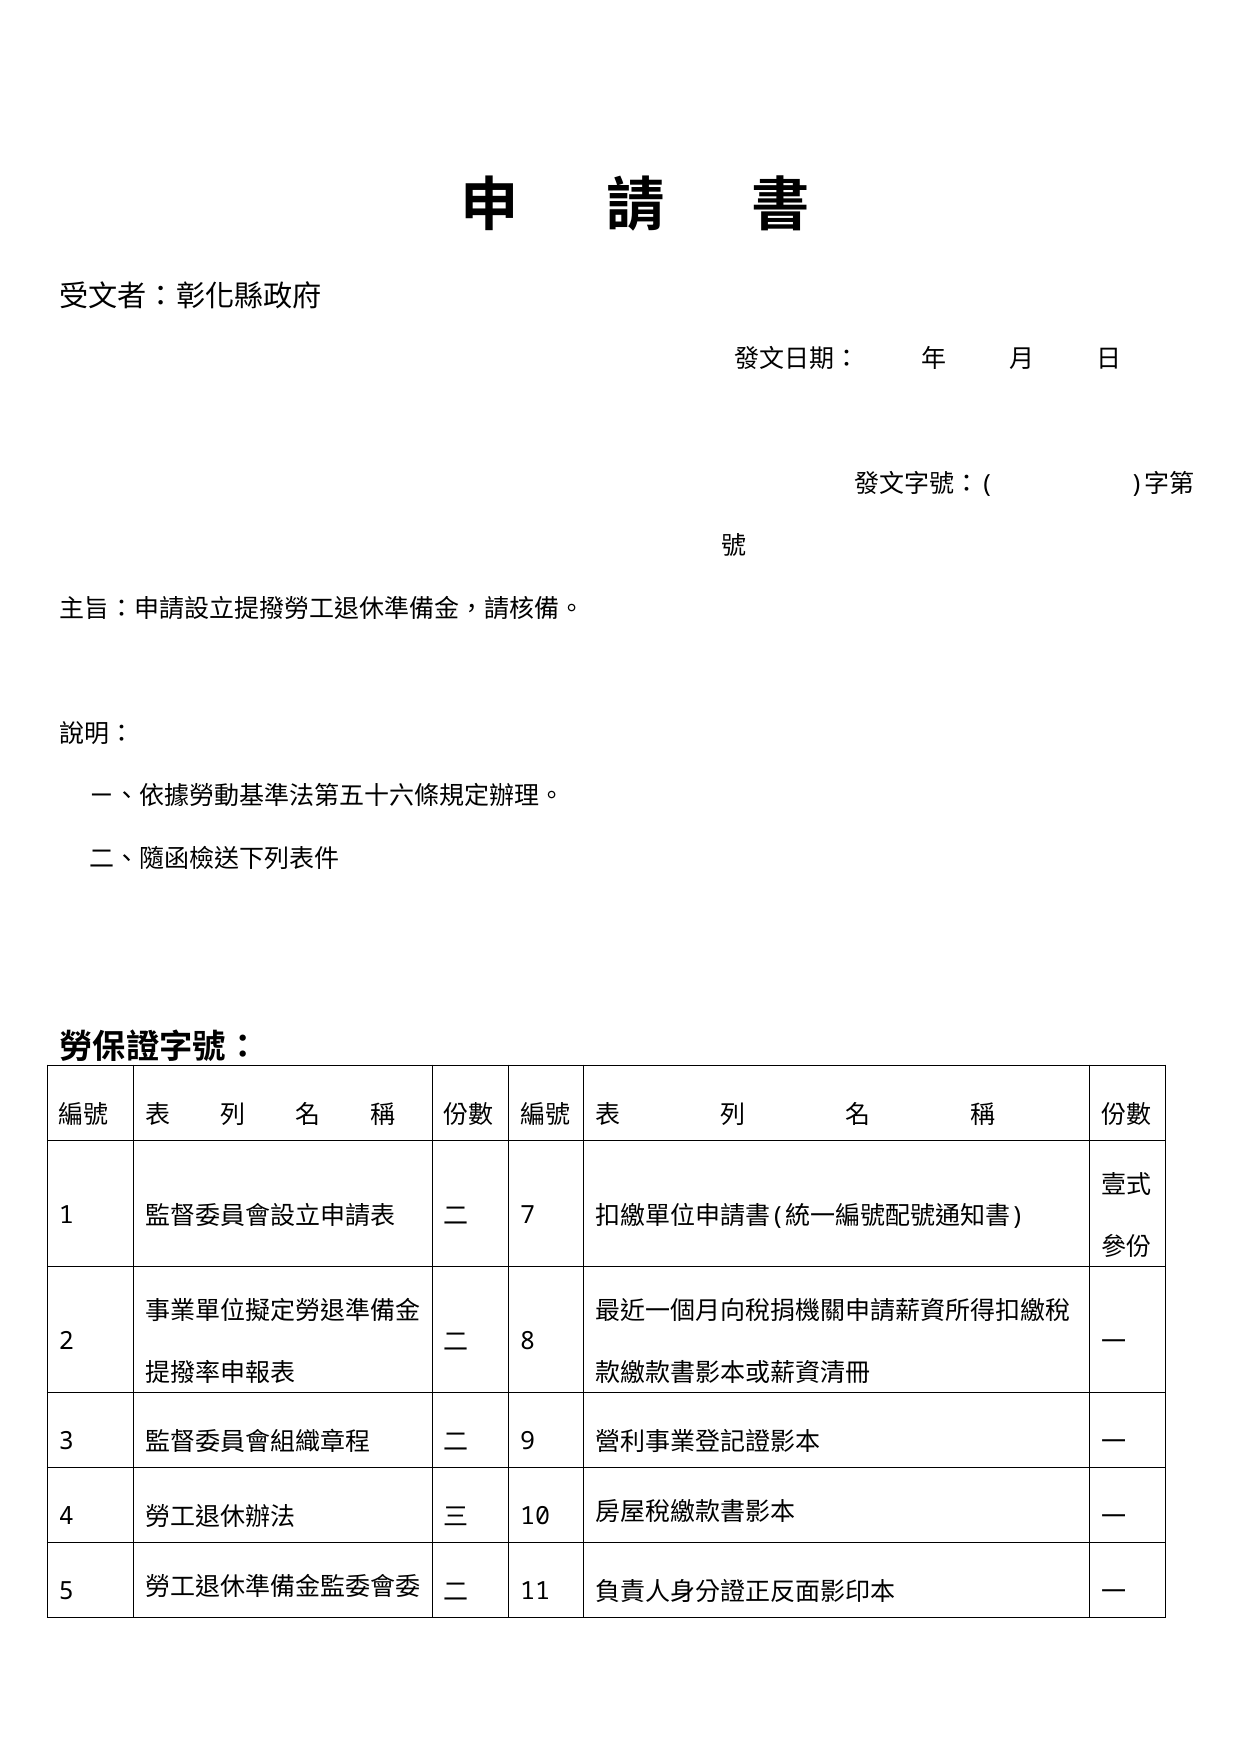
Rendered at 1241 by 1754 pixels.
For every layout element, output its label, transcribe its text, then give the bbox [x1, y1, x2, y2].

table_cell 扣繳單位申請書(統一編號配號通知書) [584, 1141, 1089, 1266]
table_cell 監督委員會設立申請表 [134, 1141, 432, 1266]
table_cell 負責人身分證正反面影印本 [584, 1543, 1089, 1617]
text 受文者：彰化縣政府 [59, 252, 1211, 314]
table_header 編號 [48, 1066, 133, 1139]
table_cell 壹式參份 [1090, 1141, 1165, 1266]
text 二、隨函檢送下列表件 [59, 814, 1211, 877]
table_header 表 列 名 稱 [134, 1066, 432, 1139]
table_header 份數 [433, 1066, 508, 1139]
text 主旨：申請設立提撥勞工退休準備金，請核備。 [59, 564, 1211, 627]
text 發文字號：( )字第 號 [59, 439, 1211, 564]
table_cell 3 [48, 1393, 133, 1467]
table_cell 10 [509, 1468, 583, 1542]
text 申 請 書 [59, 127, 1211, 252]
table_header 份數 [1090, 1066, 1165, 1139]
table_cell 事業單位擬定勞退準備金提撥率申報表 [134, 1267, 432, 1392]
table_cell 二 [433, 1141, 508, 1266]
table_cell 最近一個月向稅捐機關申請薪資所得扣繳稅款繳款書影本或薪資清冊 [584, 1267, 1089, 1392]
table_cell 監督委員會組織章程 [134, 1393, 432, 1467]
table_cell 一 [1090, 1267, 1165, 1392]
table_cell 三 [433, 1468, 508, 1542]
table_cell 1 [48, 1141, 133, 1266]
table_cell 11 [509, 1543, 583, 1617]
table_header 表 列 名 稱 [584, 1066, 1089, 1139]
table_cell 二 [433, 1267, 508, 1392]
table_cell 一 [1090, 1543, 1165, 1617]
text 發文日期： 年 月 日 [59, 314, 1211, 377]
table_cell 一 [1090, 1393, 1165, 1467]
table_cell 房屋稅繳款書影本 [584, 1468, 1089, 1542]
table_cell 5 [48, 1543, 133, 1617]
table_cell 勞工退休辦法 [134, 1468, 432, 1542]
table_cell 勞工退休準備金監委會委 [134, 1543, 432, 1617]
table_cell 8 [509, 1267, 583, 1392]
text 說明： [59, 689, 1211, 752]
table_header 編號 [509, 1066, 583, 1139]
table_cell 一 [1090, 1468, 1165, 1542]
text 勞保證字號： [59, 1002, 1211, 1064]
table_cell 二 [433, 1543, 508, 1617]
table_cell 9 [509, 1393, 583, 1467]
table_cell 7 [509, 1141, 583, 1266]
table_cell 4 [48, 1468, 133, 1542]
table_cell 二 [433, 1393, 508, 1467]
table_cell 營利事業登記證影本 [584, 1393, 1089, 1467]
table_cell 2 [48, 1267, 133, 1392]
text ㄧ、依據勞動基準法第五十六條規定辦理。 [59, 752, 1211, 814]
